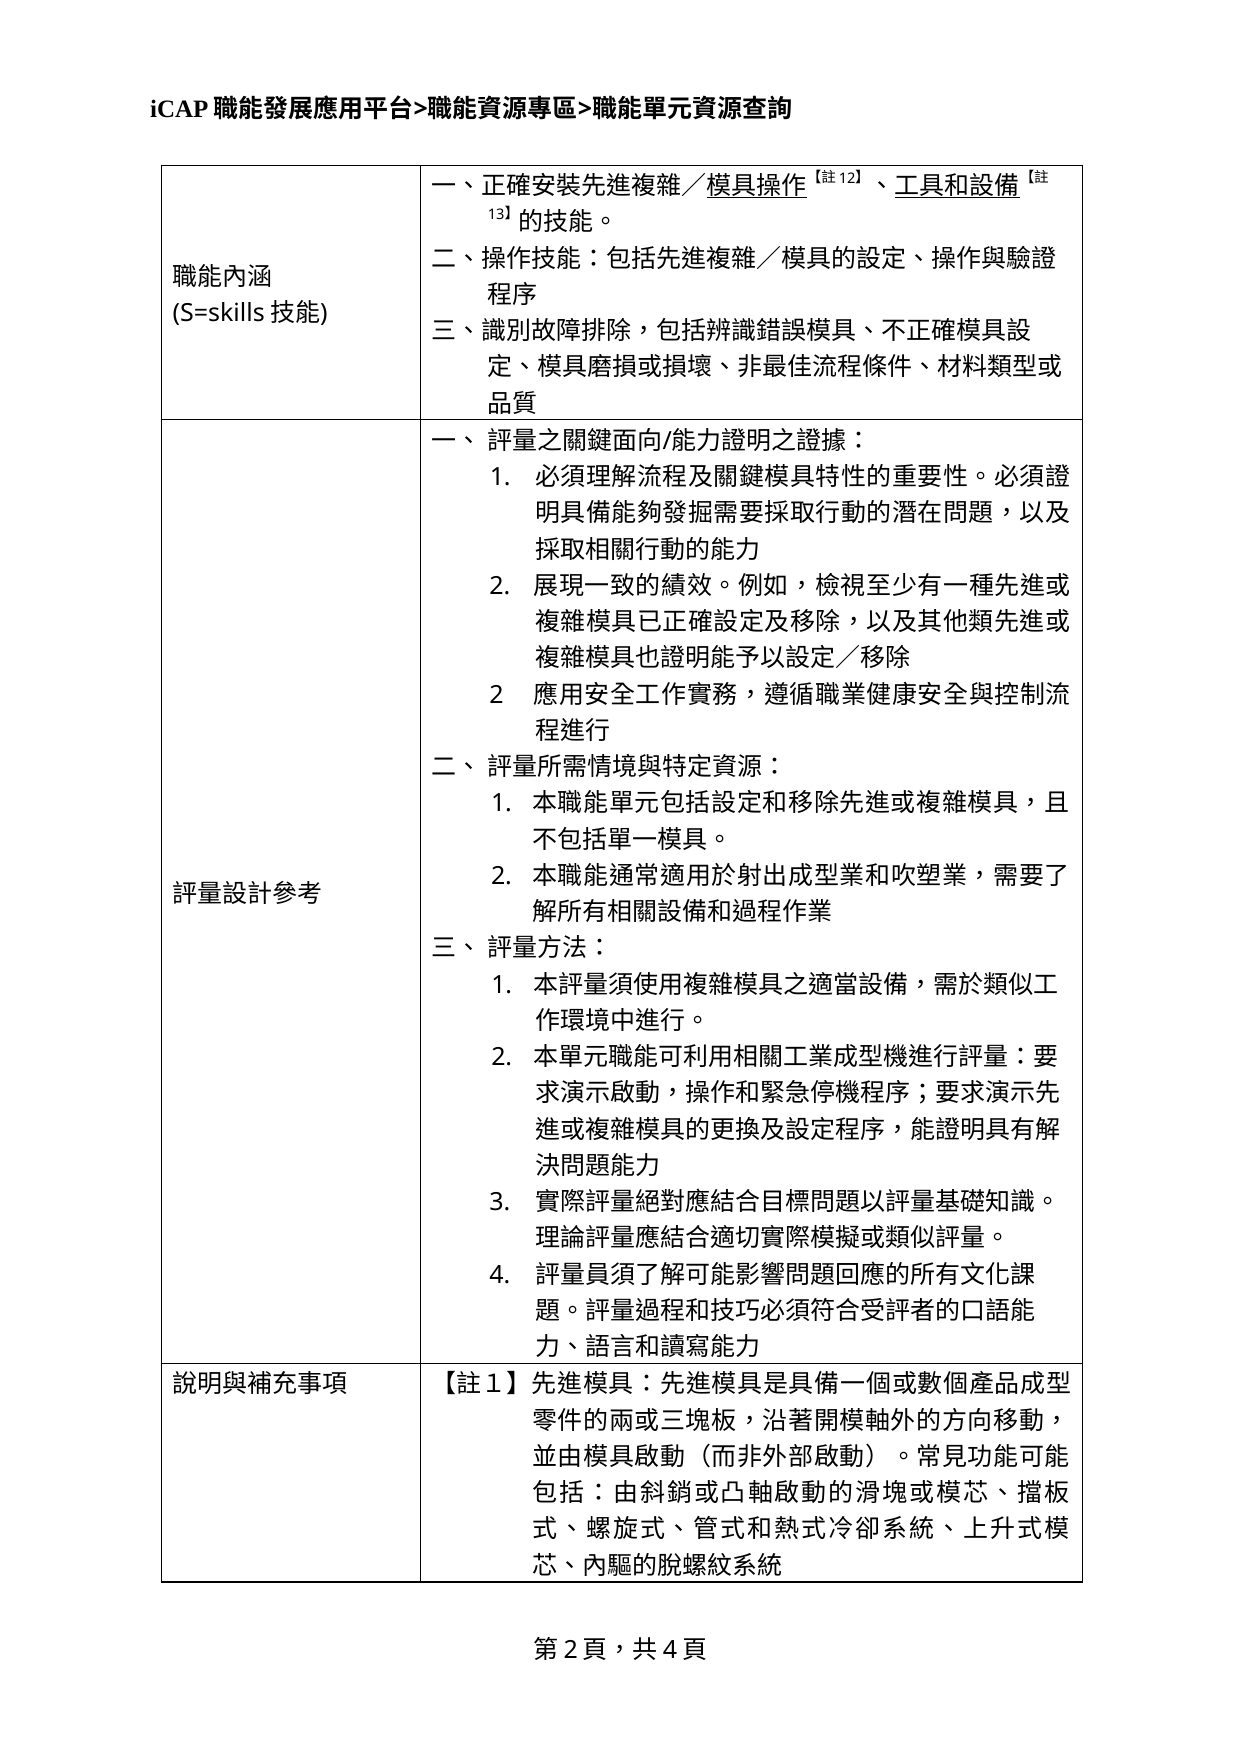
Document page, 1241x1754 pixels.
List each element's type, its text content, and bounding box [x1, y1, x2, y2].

table_cell 職能內涵 (S=skills技能) [162, 166, 420, 419]
table_cell 說明與補充事項 [162, 1364, 420, 1581]
table_cell 先進模具：先進模具是具備一個或數個產品成型零件的兩或三塊板，沿著開模軸外的方向移動，並由模具啟動（而非外部啟動）。常見功能可能包括：由斜銷或凸軸啟動的滑塊或模芯、擋板式、螺旋式、管式和熱式冷卻系統、上升式模芯、內驅的脫螺紋系統 複雜模具：複雜模具係指使用至少一個外部電源和控制源啟動產品成型零件、沿開模軸外的方向移動、需要針對作業進行排序。複雜模具包括週期間在內部須保有聚合物熔體的模具。常見功能可能包括：熱流道、絕緣流道、由外部啟動的滑塊、模芯和脫螺紋系統、安全聯鎖...等 模具：模具在本單元係指塑膠射出模，是利用壓力來塑造產品外型，通常用於擠出、射出成型業、吹塑業和普通橡膠業。 輔助設備操作：包括熱流道溫度控制；用於啟動如模芯或滑塊等設備的液壓或氣壓電源；模具溫度控制等。 程序：遵循程序執行所有作業，包括所有相關工作程序、作業指導、臨時指導和相關的行業和政府規範及標準...等 設備：包括準備與運用成型機進行作業，例如：液壓、氣壓、電子...等 設定：機台條件設定包括設定機台上的模具高度、鎖模力、模具安全系統、頂出系統、模具開關距離、速度和強度以及射出單元。設定可自動執行、利用電子儲存裝置從本產品的上一次運行中下載設定、或單獨手動設定控件來執行。 機台操作：包括機台運作速度和行程、壓力、排序、聯鎖...等 變數：變數及可能發生的原因包括：設置模具所需時間、製作出符合要求樣品的次數；生產運行期間是否需要重置／調整模芯...等 合模：包括根據預訂規格放置、安裝及調整模具，但不包括修改模具或設備，以使其符合新規格或變更性能 常見與潛在問題：常見問題包括：未清潔模具表面和冷卻水路、腐蝕、模具未充分裝妥造成運作不順；潛在問題可能包括：現今技術無法解決的問題、過往生產未記錄的問題、生產方式與技術可能產生的問題...等 模具操作：包括模具溫度控制、模具零件行程、鎖模力、速度、壓力、排序、聯鎖...等 工具和設備：係指使用設備和工具的能力，例如：手推車和平板車、需要任何特殊許可證或執照的起重／吊裝設備、基本的手動工具、相關個人防護裝備工具...等 危害：常見危害包括有害物質、手工操作危害、表面過熱...等 [421, 1364, 1082, 1581]
table_cell 評量之關鍵面向/能力證明之證據： 必須理解流程及關鍵模具特性的重要性。必須證明具備能夠發掘需要採取行動的潛在問題，以及採取相關行動的能力 展現一致的績效。例如，檢視至少有一種先進或複雜模具已正確設定及移除，以及其他類先進或複雜模具也證明能予以設定／移除 應用安全工作實務，遵循職業健康安全與控制流程進行 評量所需情境與特定資源： 本職能單元包括設定和移除先進或複雜模具，且不包括單一模具。 本職能通常適用於射出成型業和吹塑業，需要了解所有相關設備和過程作業 評量方法： 本評量須使用複雜模具之適當設備，需於類似工作環境中進行。 本單元職能可利用相關工業成型機進行評量：要求演示啟動，操作和緊急停機程序；要求演示先進或複雜模具的更換及設定程序，能證明具有解決問題能力 實際評量絕對應結合目標問題以評量基礎知識。理論評量應結合適切實際模擬或類似評量。 評量員須了解可能影響問題回應的所有文化課題。評量過程和技巧必須符合受評者的口語能力、語言和讀寫能力 [421, 420, 1082, 1363]
table_cell 正確安裝先進複雜／模具操作【註12】、工具和設備【註13】的技能。 操作技能：包括先進複雜／模具的設定、操作與驗證程序 識別故障排除，包括辨識錯誤模具、不正確模具設定、模具磨損或損壞、非最佳流程條件、材料類型或品質 [421, 166, 1082, 419]
table_cell 評量設計參考 [162, 420, 420, 1363]
